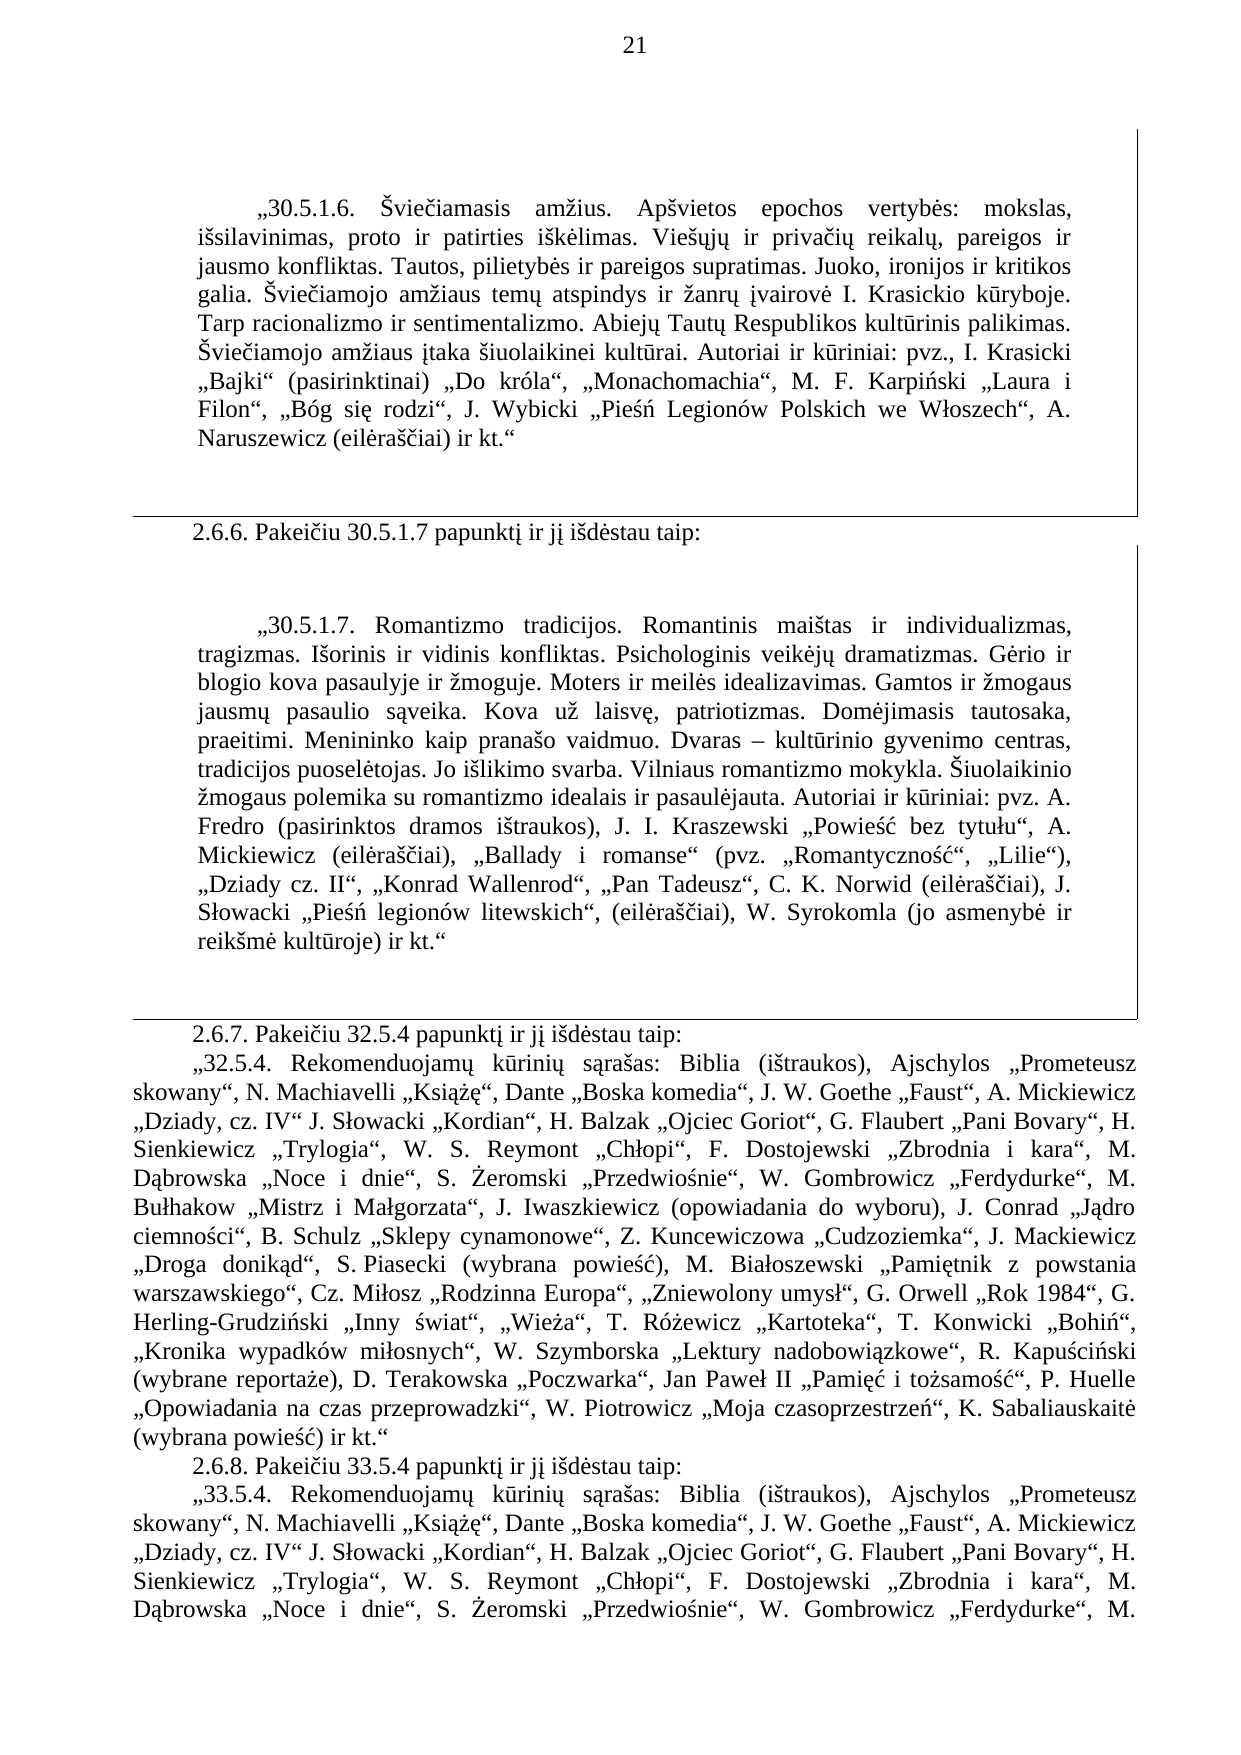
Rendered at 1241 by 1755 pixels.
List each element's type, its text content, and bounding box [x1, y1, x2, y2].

text „30.5.1.6. Šviečiamasis amžius. Apšvietos epochos vertybės: mokslas, išsilavinimas, proto ir patirties iškėlimas. Viešųjų ir privačių reikalų, pareigos ir jausmo konfliktas. Tautos, pilietybės ir pareigos supratimas. Juoko, ironijos ir kritikos galia. Šviečiamojo amžiaus temų atspindys ir žanrų įvairovė I. Krasickio kūryboje. Tarp racionalizmo ir sentimentalizmo. Abiejų Tautų Respublikos kultūrinis palikimas. Šviečiamojo amžiaus įtaka šiuolaikinei kultūrai. Autoriai ir kūriniai: pvz., I. Krasicki „Bajki“ (pasirinktinai) „Do króla“, „Monachomachia“, M. F. Karpiński „Laura i Filon“, „Bóg się rodzi“, J. Wybicki „Pieśń Legionów Polskich we Włoszech“, A. Naruszewicz (eilėraščiai) ir kt.“ [133, 129, 1137, 516]
text 2.6.8. Pakeičiu 33.5.4 papunktį ir jį išdėstau taip: [133, 1451, 1137, 1479]
text „30.5.1.7. Romantizmo tradicijos. Romantinis maištas ir individualizmas, tragizmas. Išorinis ir vidinis konfliktas. Psichologinis veikėjų dramatizmas. Gėrio ir blogio kova pasaulyje ir žmoguje. Moters ir meilės idealizavimas. Gamtos ir žmogaus jausmų pasaulio sąveika. Kova už laisvę, patriotizmas. Domėjimasis tautosaka, praeitimi. Menininko kaip pranašo vaidmuo. Dvaras – kultūrinio gyvenimo centras, tradicijos puoselėtojas. Jo išlikimo svarba. Vilniaus romantizmo mokykla. Šiuolaikinio žmogaus polemika su romantizmo idealais ir pasaulėjauta. Autoriai ir kūriniai: pvz. A. Fredro (pasirinktos dramos ištraukos), J. I. Kraszewski „Powieść bez tytułu“, A. Mickiewicz (eilėraščiai), „Ballady i romanse“ (pvz. „Romantyczność“, „Lilie“), „Dziady cz. II“, „Konrad Wallenrod“, „Pan Tadeusz“, C. K. Norwid (eilėraščiai), J. Słowacki „Pieśń legionów litewskich“, (eilėraščiai), W. Syrokomla (jo asmenybė ir reikšmė kultūroje) ir kt.“ [133, 545, 1137, 1019]
text „32.5.4. Rekomenduojamų kūrinių sąrašas: Biblia (ištraukos), Ajschylos „Prometeusz skowany“, N. Machiavelli „Książę“, Dante „Boska komedia“, J. W. Goethe „Faust“, A. Mickiewicz „Dziady, cz. IV“ J. Słowacki „Kordian“, H. Balzak „Ojciec Goriot“, G. Flaubert „Pani Bovary“, H. Sienkiewicz „Trylogia“, W. S. Reymont „Chłopi“, F. Dostojewski „Zbrodnia i kara“, M. Dąbrowska „Noce i dnie“, S. Żeromski „Przedwiośnie“, W. Gombrowicz „Ferdydurke“, M. Bułhakow „Mistrz i Małgorzata“, J. Iwaszkiewicz (opowiadania do wyboru), J. Conrad „Jądro ciemności“, B. Schulz „Sklepy cynamonowe“, Z. Kuncewiczowa „Cudzoziemka“, J. Mackiewicz „Droga donikąd“, S. Piasecki (wybrana powieść), M. Białoszewski „Pamiętnik z powstania warszawskiego“, Cz. Miłosz „Rodzinna Europa“, „Zniewolony umysł“, G. Orwell „Rok 1984“, G. Herling-Grudziński „Inny świat“, „Wieża“, T. Różewicz „Kartoteka“, T. Konwicki „Bohiń“, „Kronika wypadków miłosnych“, W. Szymborska „Lektury nadobowiązkowe“, R. Kapuściński (wybrane reportaże), D. Terakowska „Poczwarka“, Jan Paweł II „Pamięć i tożsamość“, P. Huelle „Opowiadania na czas przeprowadzki“, W. Piotrowicz „Moja czasoprzestrzeń“, K. Sabaliauskaitė (wybrana powieść) ir kt.“ [133, 1048, 1137, 1451]
text „33.5.4. Rekomenduojamų kūrinių sąrašas: Biblia (ištraukos), Ajschylos „Prometeusz skowany“, N. Machiavelli „Książę“, Dante „Boska komedia“, J. W. Goethe „Faust“, A. Mickiewicz „Dziady, cz. IV“ J. Słowacki „Kordian“, H. Balzak „Ojciec Goriot“, G. Flaubert „Pani Bovary“, H. Sienkiewicz „Trylogia“, W. S. Reymont „Chłopi“, F. Dostojewski „Zbrodnia i kara“, M. Dąbrowska „Noce i dnie“, S. Żeromski „Przedwiośnie“, W. Gombrowicz „Ferdydurke“, M. [133, 1479, 1137, 1623]
text 2.6.6. Pakeičiu 30.5.1.7 papunktį ir jį išdėstau taip: [133, 517, 1137, 545]
text 2.6.7. Pakeičiu 32.5.4 papunktį ir jį išdėstau taip: [133, 1019, 1137, 1048]
